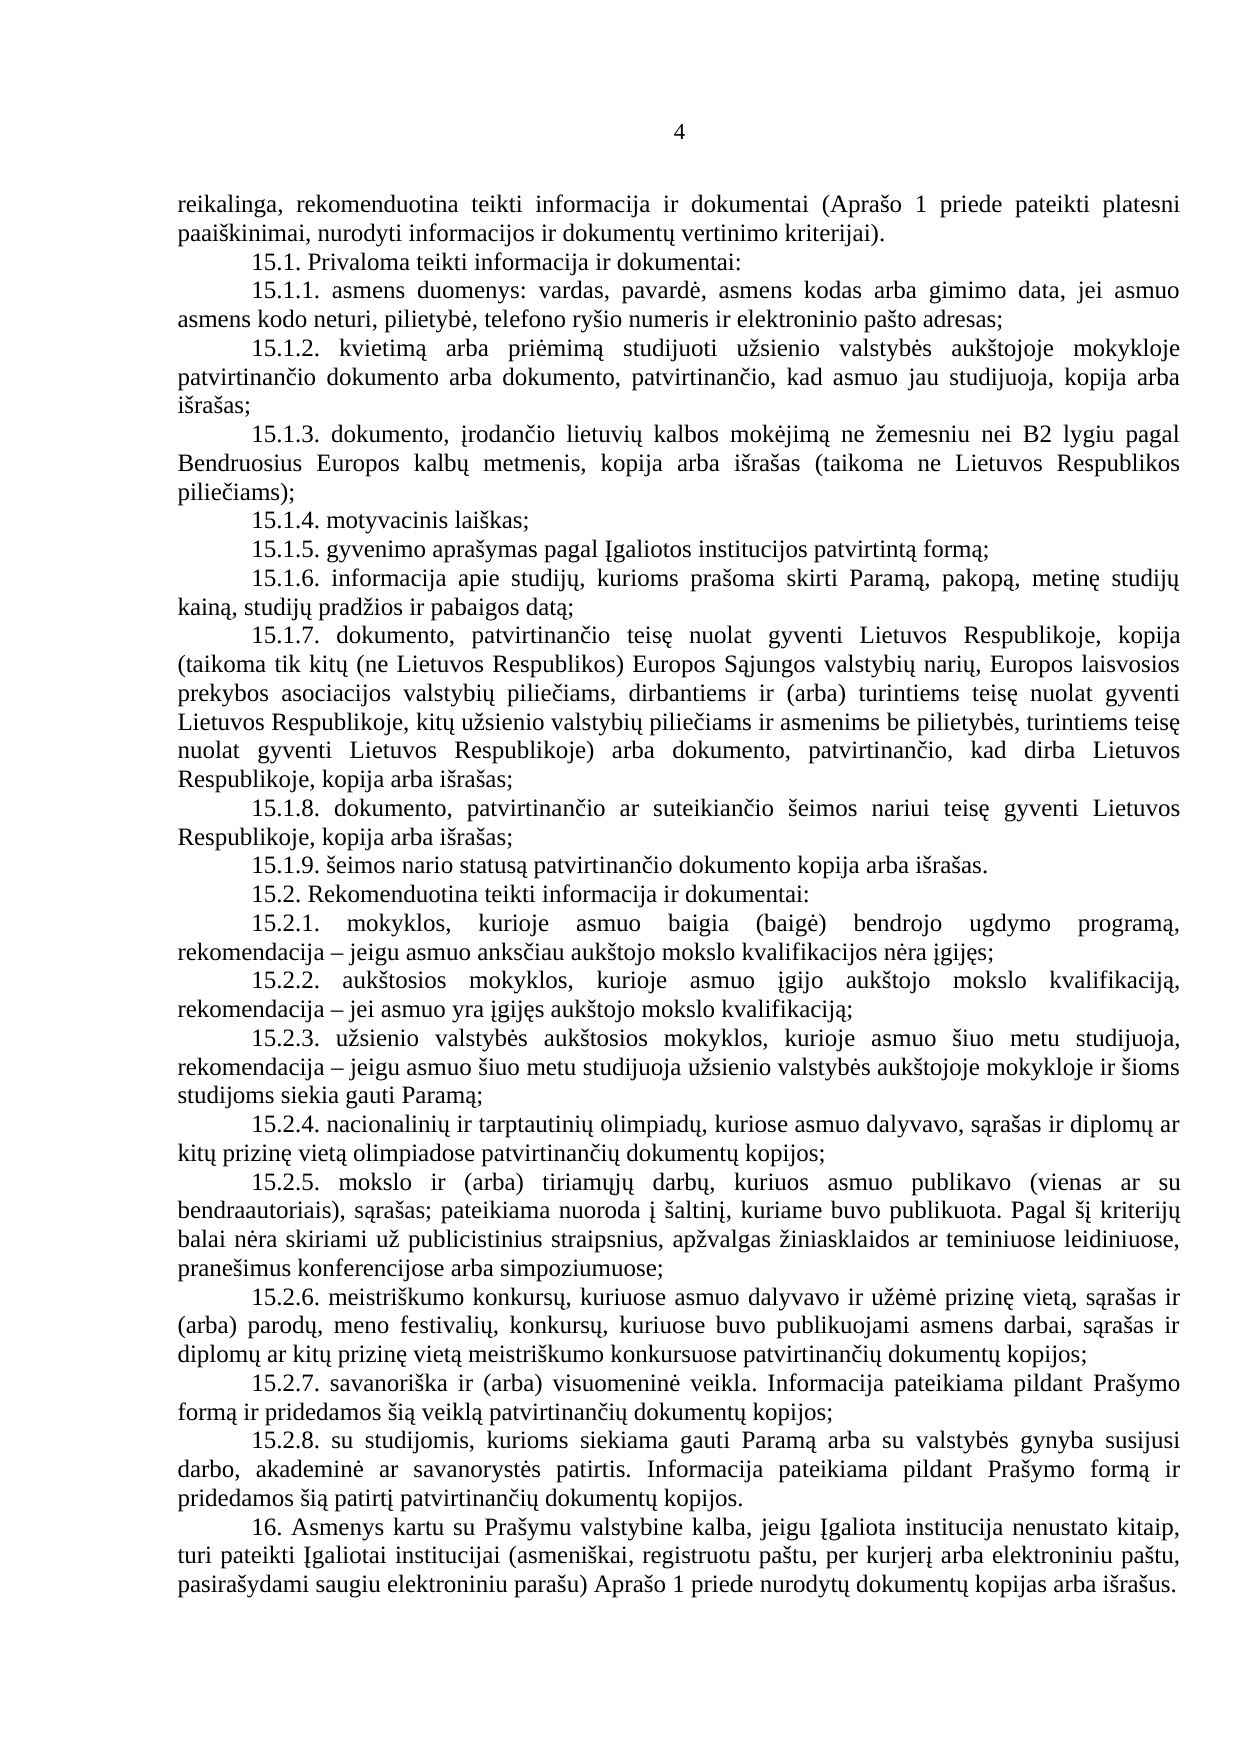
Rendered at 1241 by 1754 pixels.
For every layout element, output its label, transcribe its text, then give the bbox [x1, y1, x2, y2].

text 15.1.4. motyvacinis laiškas; [251, 506, 1181, 534]
text 15.2.7. savanoriška ir (arba) visuomeninė veikla. Informacija pateikiama pildant Prašymo formą ir pridedamos šią veiklą patvirtinančių dokumentų kopijos; [177, 1368, 1181, 1426]
text 15.2.4. nacionalinių ir tarptautinių olimpiadų, kuriose asmuo dalyvavo, sąrašas ir diplomų ar kitų prizinę vietą olimpiadose patvirtinančių dokumentų kopijos; [177, 1109, 1181, 1167]
text 15.1.7. dokumento, patvirtinančio teisę nuolat gyventi Lietuvos Respublikoje, kopija (taikoma tik kitų (ne Lietuvos Respublikos) Europos Sąjungos valstybių narių, Europos laisvosios prekybos asociacijos valstybių piliečiams, dirbantiems ir (arba) turintiems teisę nuolat gyventi Lietuvos Respublikoje, kitų užsienio valstybių piliečiams ir asmenims be pilietybės, turintiems teisę nuolat gyventi Lietuvos Respublikoje) arba dokumento, patvirtinančio, kad dirba Lietuvos Respublikoje, kopija arba išrašas; [177, 621, 1181, 793]
text reikalinga, rekomenduotina teikti informacija ir dokumentai (Aprašo 1 priede pateikti platesni paaiškinimai, nurodyti informacijos ir dokumentų vertinimo kriterijai). [177, 189, 1181, 247]
text 15.2.8. su studijomis, kurioms siekiama gauti Paramą arba su valstybės gynyba susijusi darbo, akademinė ar savanorystės patirtis. Informacija pateikiama pildant Prašymo formą ir pridedamos šią patirtį patvirtinančių dokumentų kopijos. [177, 1426, 1181, 1512]
text 15.2.2. aukštosios mokyklos, kurioje asmuo įgijo aukštojo mokslo kvalifikaciją, rekomendacija – jei asmuo yra įgijęs aukštojo mokslo kvalifikaciją; [177, 966, 1181, 1023]
text 15.1.3. dokumento, įrodančio lietuvių kalbos mokėjimą ne žemesniu nei B2 lygiu pagal Bendruosius Europos kalbų metmenis, kopija arba išrašas (taikoma ne Lietuvos Respublikos piliečiams); [177, 419, 1181, 506]
text 15.1.2. kvietimą arba priėmimą studijuoti užsienio valstybės aukštojoje mokykloje patvirtinančio dokumento arba dokumento, patvirtinančio, kad asmuo jau studijuoja, kopija arba išrašas; [177, 333, 1181, 419]
text 15.1. Privaloma teikti informacija ir dokumentai: [177, 247, 1181, 276]
text 16. Asmenys kartu su Prašymu valstybine kalba, jeigu Įgaliota institucija nenustato kitaip, turi pateikti Įgaliotai institucijai (asmeniškai, registruotu paštu, per kurjerį arba elektroniniu paštu, pasirašydami saugiu elektroniniu parašu) Aprašo 1 priede nurodytų dokumentų kopijas arba išrašus. [177, 1512, 1181, 1598]
text 15.1.5. gyvenimo aprašymas pagal Įgaliotos institucijos patvirtintą formą; [251, 534, 1181, 563]
text 15.1.9. šeimos nario statusą patvirtinančio dokumento kopija arba išrašas. [177, 851, 1181, 879]
text 15.2.3. užsienio valstybės aukštosios mokyklos, kurioje asmuo šiuo metu studijuoja, rekomendacija – jeigu asmuo šiuo metu studijuoja užsienio valstybės aukštojoje mokykloje ir šioms studijoms siekia gauti Paramą; [177, 1023, 1181, 1109]
text 15.2.6. meistriškumo konkursų, kuriuose asmuo dalyvavo ir užėmė prizinę vietą, sąrašas ir (arba) parodų, meno festivalių, konkursų, kuriuose buvo publikuojami asmens darbai, sąrašas ir diplomų ar kitų prizinę vietą meistriškumo konkursuose patvirtinančių dokumentų kopijos; [177, 1282, 1181, 1368]
text 15.1.1. asmens duomenys: vardas, pavardė, asmens kodas arba gimimo data, jei asmuo asmens kodo neturi, pilietybė, telefono ryšio numeris ir elektroninio pašto adresas; [177, 276, 1181, 333]
text 15.1.6. informacija apie studijų, kurioms prašoma skirti Paramą, pakopą, metinę studijų kainą, studijų pradžios ir pabaigos datą; [177, 563, 1181, 621]
text 15.2.5. mokslo ir (arba) tiriamųjų darbų, kuriuos asmuo publikavo (vienas ar su bendraautoriais), sąrašas; pateikiama nuoroda į šaltinį, kuriame buvo publikuota. Pagal šį kriterijų balai nėra skiriami už publicistinius straipsnius, apžvalgas žiniasklaidos ar teminiuose leidiniuose, pranešimus konferencijose arba simpoziumuose; [177, 1167, 1181, 1282]
text 15.2. Rekomenduotina teikti informacija ir dokumentai: [177, 879, 1181, 908]
text 15.2.1. mokyklos, kurioje asmuo baigia (baigė) bendrojo ugdymo programą, rekomendacija – jeigu asmuo anksčiau aukštojo mokslo kvalifikacijos nėra įgijęs; [177, 908, 1181, 966]
text 15.1.8. dokumento, patvirtinančio ar suteikiančio šeimos nariui teisę gyventi Lietuvos Respublikoje, kopija arba išrašas; [177, 793, 1181, 851]
